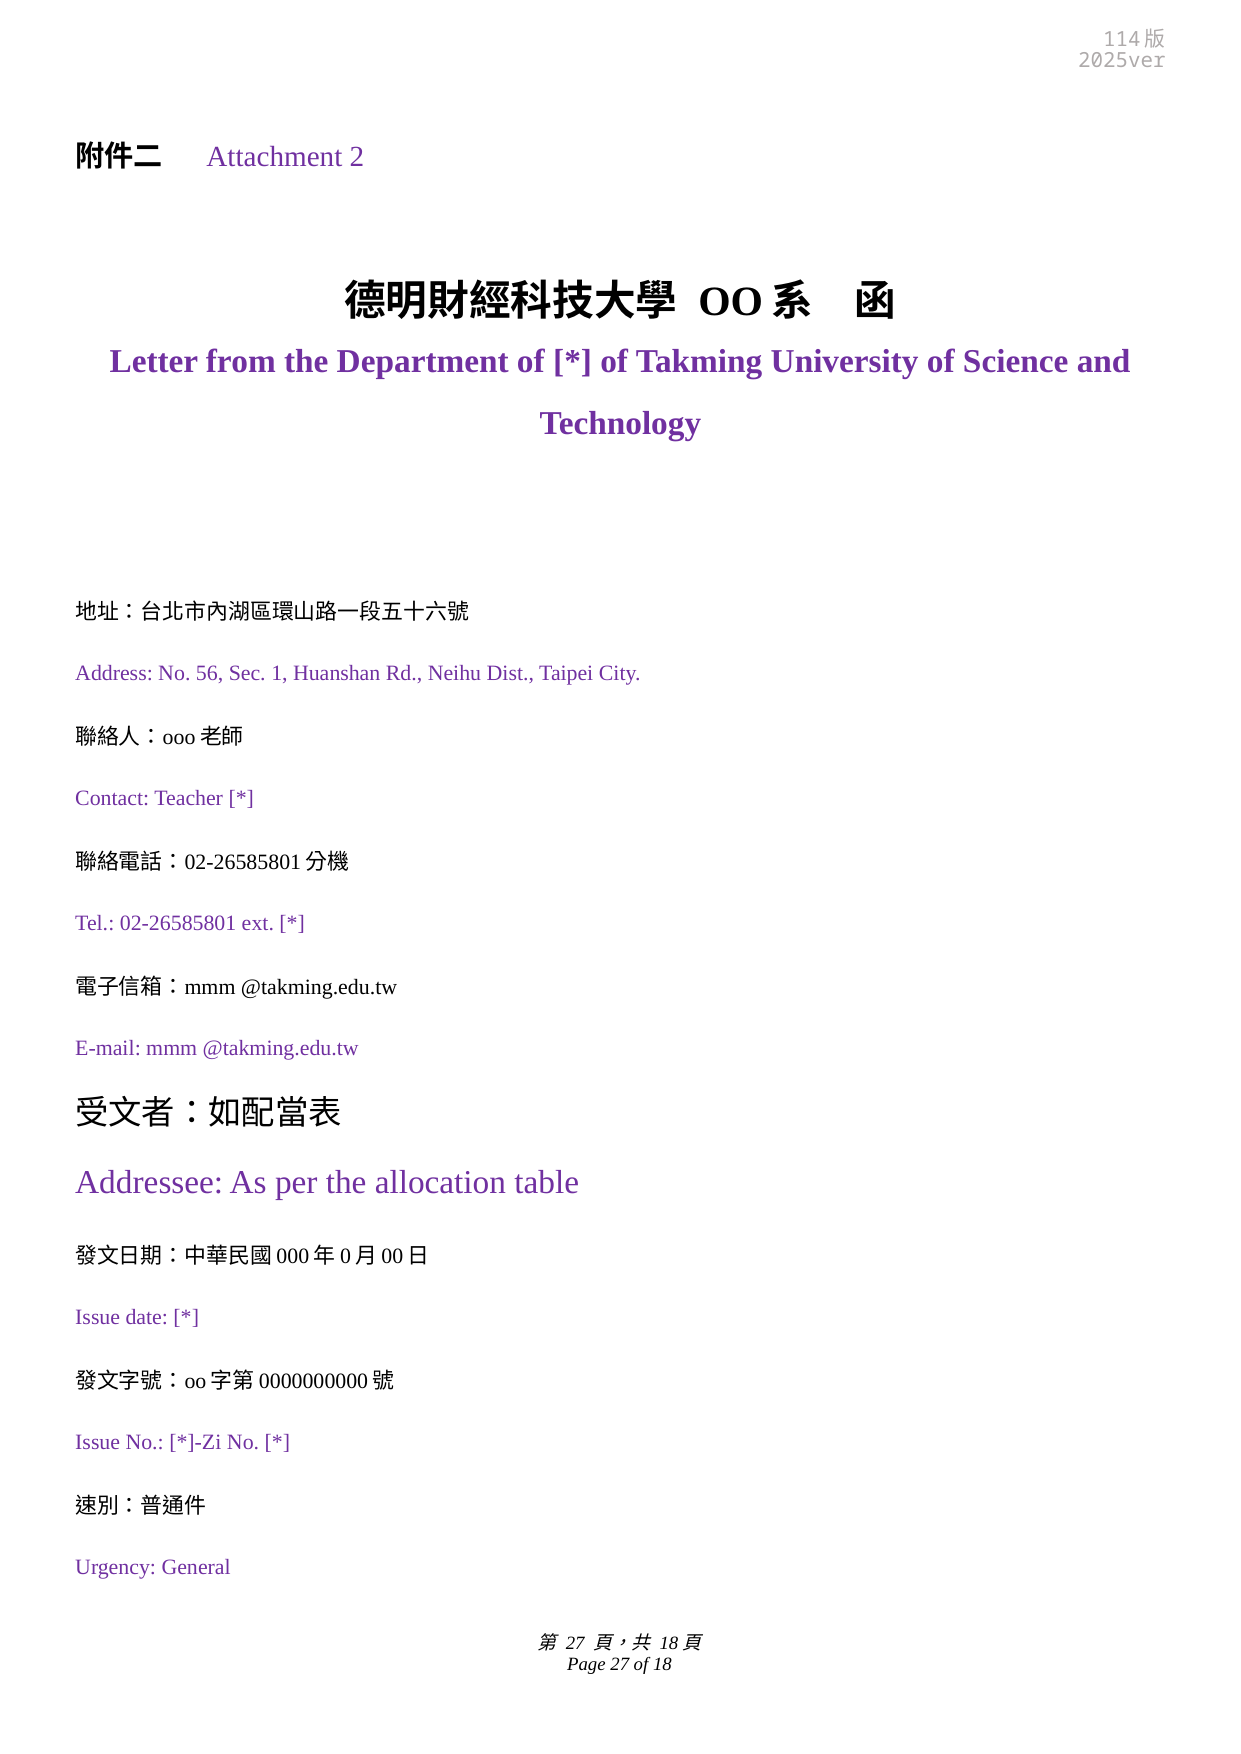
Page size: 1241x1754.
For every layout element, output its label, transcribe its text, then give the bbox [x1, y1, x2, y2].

text Issue date: [*] [75, 1275, 1165, 1337]
text 地址：台北市內湖區環山路一段五十六號 [75, 568, 1165, 631]
text Letter from the Department of [*] of Takming University of Science and Technology [75, 318, 1165, 443]
text Contact: Teacher [*] [75, 756, 1165, 818]
text 發文日期：中華民國000年0月00日 [75, 1212, 1165, 1275]
text Addressee: As per the allocation table [75, 1140, 1165, 1203]
text 附件二 Attachment 2 [75, 112, 1165, 175]
text 發文字號：oo字第0000000000號 [75, 1337, 1165, 1400]
text 德明財經科技大學 OO系 函 [75, 256, 1165, 318]
text E-mail: mmm @takming.edu.tw [75, 1006, 1165, 1068]
text 聯絡電話：02-26585801分機 [75, 818, 1165, 881]
text Address: No. 56, Sec. 1, Huanshan Rd., Neihu Dist., Taipei City. [75, 631, 1165, 693]
text 受文者：如配當表 [75, 1068, 1165, 1131]
text 聯絡人：ooo老師 [75, 693, 1165, 756]
text Urgency: General [75, 1525, 1165, 1587]
text 速別：普通件 [75, 1462, 1165, 1525]
text 電子信箱：mmm @takming.edu.tw [75, 943, 1165, 1006]
text Tel.: 02-26585801 ext. [*] [75, 881, 1165, 943]
text Issue No.: [*]-Zi No. [*] [75, 1400, 1165, 1462]
